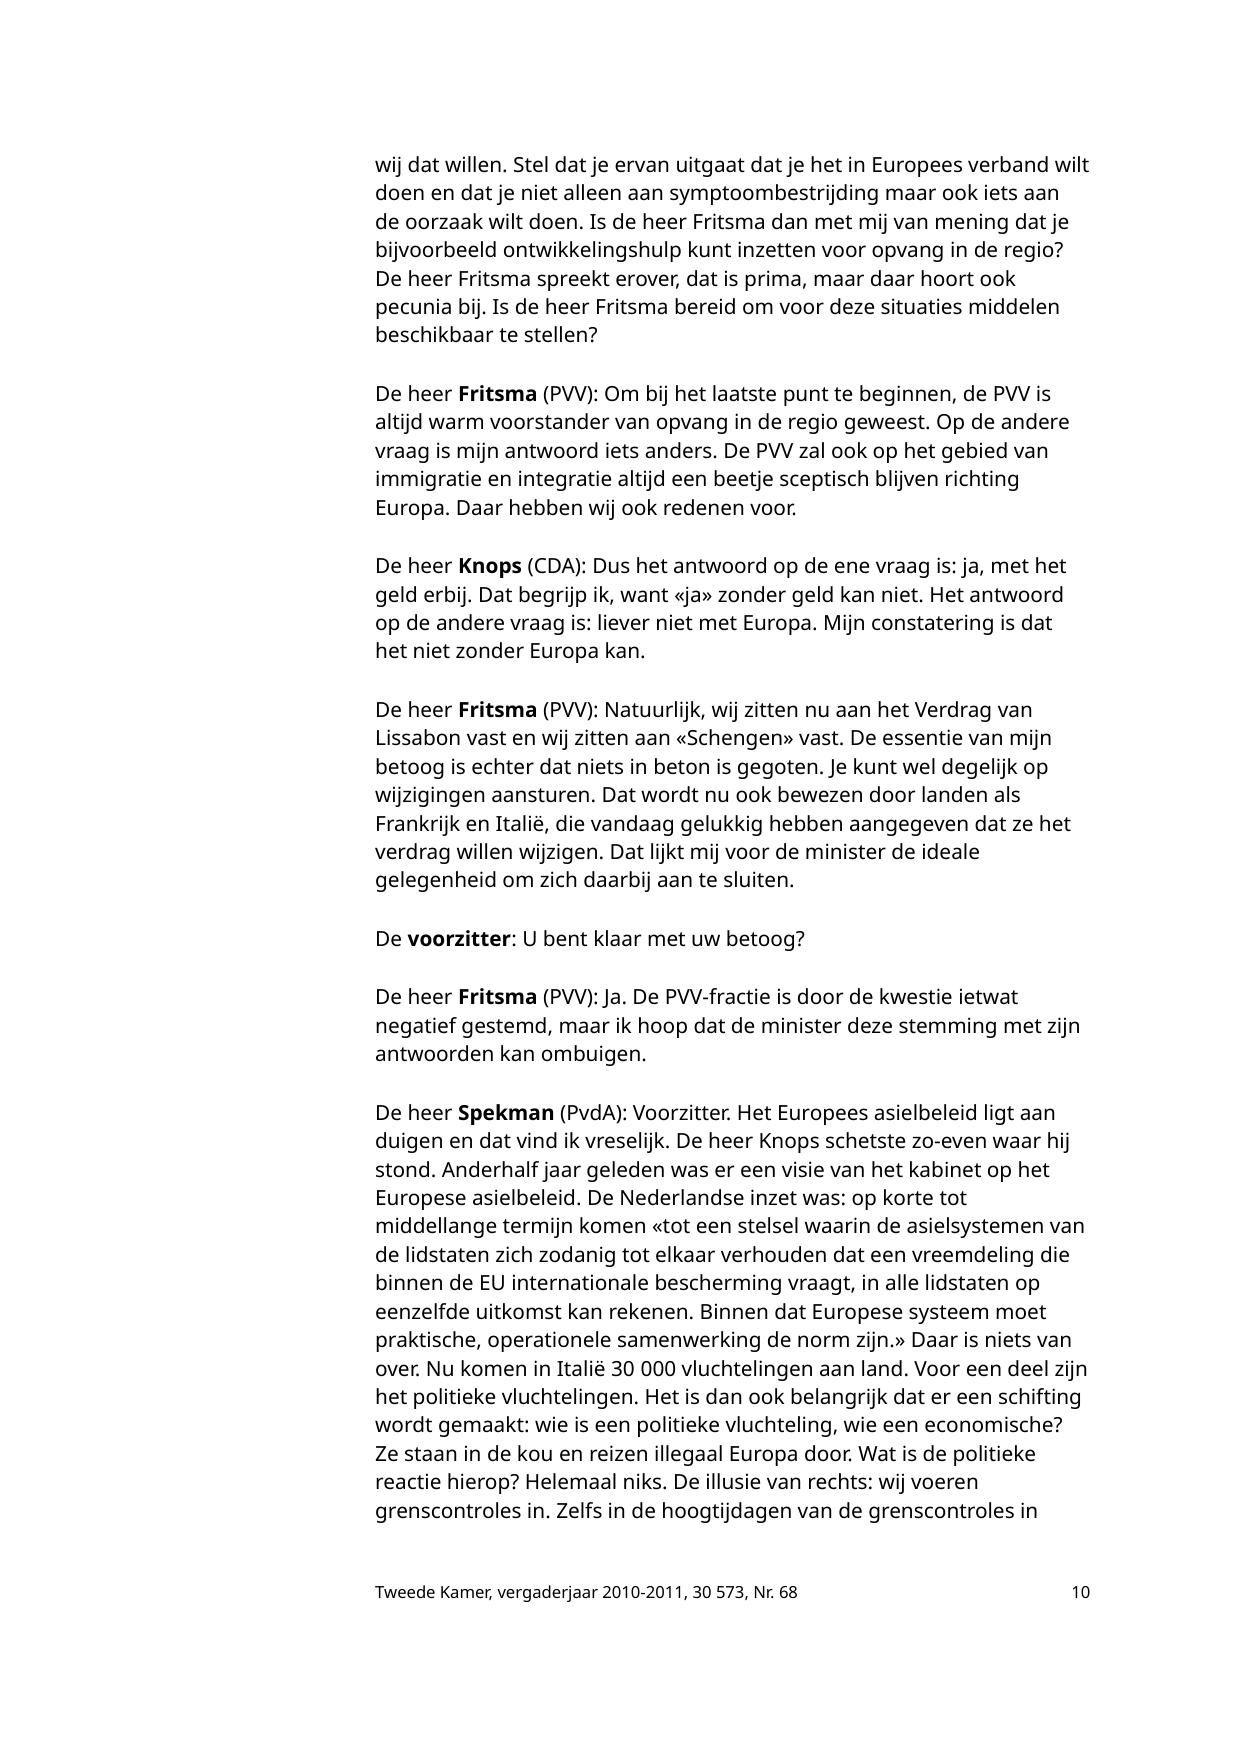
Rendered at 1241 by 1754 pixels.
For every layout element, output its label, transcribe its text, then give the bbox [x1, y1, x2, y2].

text wij dat willen. Stel dat je ervan uitgaat dat je het in Europees verband wilt doen en dat je niet alleen aan symptoombestrijding maar ook iets aan de oorzaak wilt doen. Is de heer Fritsma dan met mij van mening dat je bijvoorbeeld ontwikkelingshulp kunt inzetten voor opvang in de regio? De heer Fritsma spreekt erover, dat is prima, maar daar hoort ook pecunia bij. Is de heer Fritsma bereid om voor deze situaties middelen beschikbaar te stellen? [375, 150, 1090, 349]
text De heer Knops (CDA): Dus het antwoord op de ene vraag is: ja, met het geld erbij. Dat begrijp ik, want «ja» zonder geld kan niet. Het antwoord op de andere vraag is: liever niet met Europa. Mijn constatering is dat het niet zonder Europa kan. [375, 551, 1090, 665]
text De heer Fritsma (PVV): Ja. De PVV-fractie is door de kwestie ietwat negatief gestemd, maar ik hoop dat de minister deze stemming met zijn antwoorden kan ombuigen. [375, 982, 1090, 1068]
text De heer Fritsma (PVV): Natuurlijk, wij zitten nu aan het Verdrag van Lissabon vast en wij zitten aan «Schengen» vast. De essentie van mijn betoog is echter dat niets in beton is gegoten. Je kunt wel degelijk op wijzigingen aansturen. Dat wordt nu ook bewezen door landen als Frankrijk en Italië, die vandaag gelukkig hebben aangegeven dat ze het verdrag willen wijzigen. Dat lijkt mij voor de minister de ideale gelegenheid om zich daarbij aan te sluiten. [375, 695, 1090, 894]
text De heer Fritsma (PVV): Om bij het laatste punt te beginnen, de PVV is altijd warm voorstander van opvang in de regio geweest. Op de andere vraag is mijn antwoord iets anders. De PVV zal ook op het gebied van immigratie en integratie altijd een beetje sceptisch blijven richting Europa. Daar hebben wij ook redenen voor. [375, 379, 1090, 521]
text De heer Spekman (PvdA): Voorzitter. Het Europees asielbeleid ligt aan duigen en dat vind ik vreselijk. De heer Knops schetste zo-even waar hij stond. Anderhalf jaar geleden was er een visie van het kabinet op het Europese asielbeleid. De Nederlandse inzet was: op korte tot middellange termijn komen «tot een stelsel waarin de asielsystemen van de lidstaten zich zodanig tot elkaar verhouden dat een vreemdeling die binnen de EU internationale bescherming vraagt, in alle lidstaten op eenzelfde uitkomst kan rekenen. Binnen dat Europese systeem moet praktische, operationele samenwerking de norm zijn.» Daar is niets van over. Nu komen in Italië 30 000 vluchtelingen aan land. Voor een deel zijn het politieke vluchtelingen. Het is dan ook belangrijk dat er een schifting wordt gemaakt: wie is een politieke vluchteling, wie een economische? Ze staan in de kou en reizen illegaal Europa door. Wat is de politieke reactie hierop? Helemaal niks. De illusie van rechts: wij voeren grenscontroles in. Zelfs in de hoogtijdagen van de grenscontroles in [375, 1098, 1090, 1524]
text De voorzitter: U bent klaar met uw betoog? [375, 924, 1090, 952]
